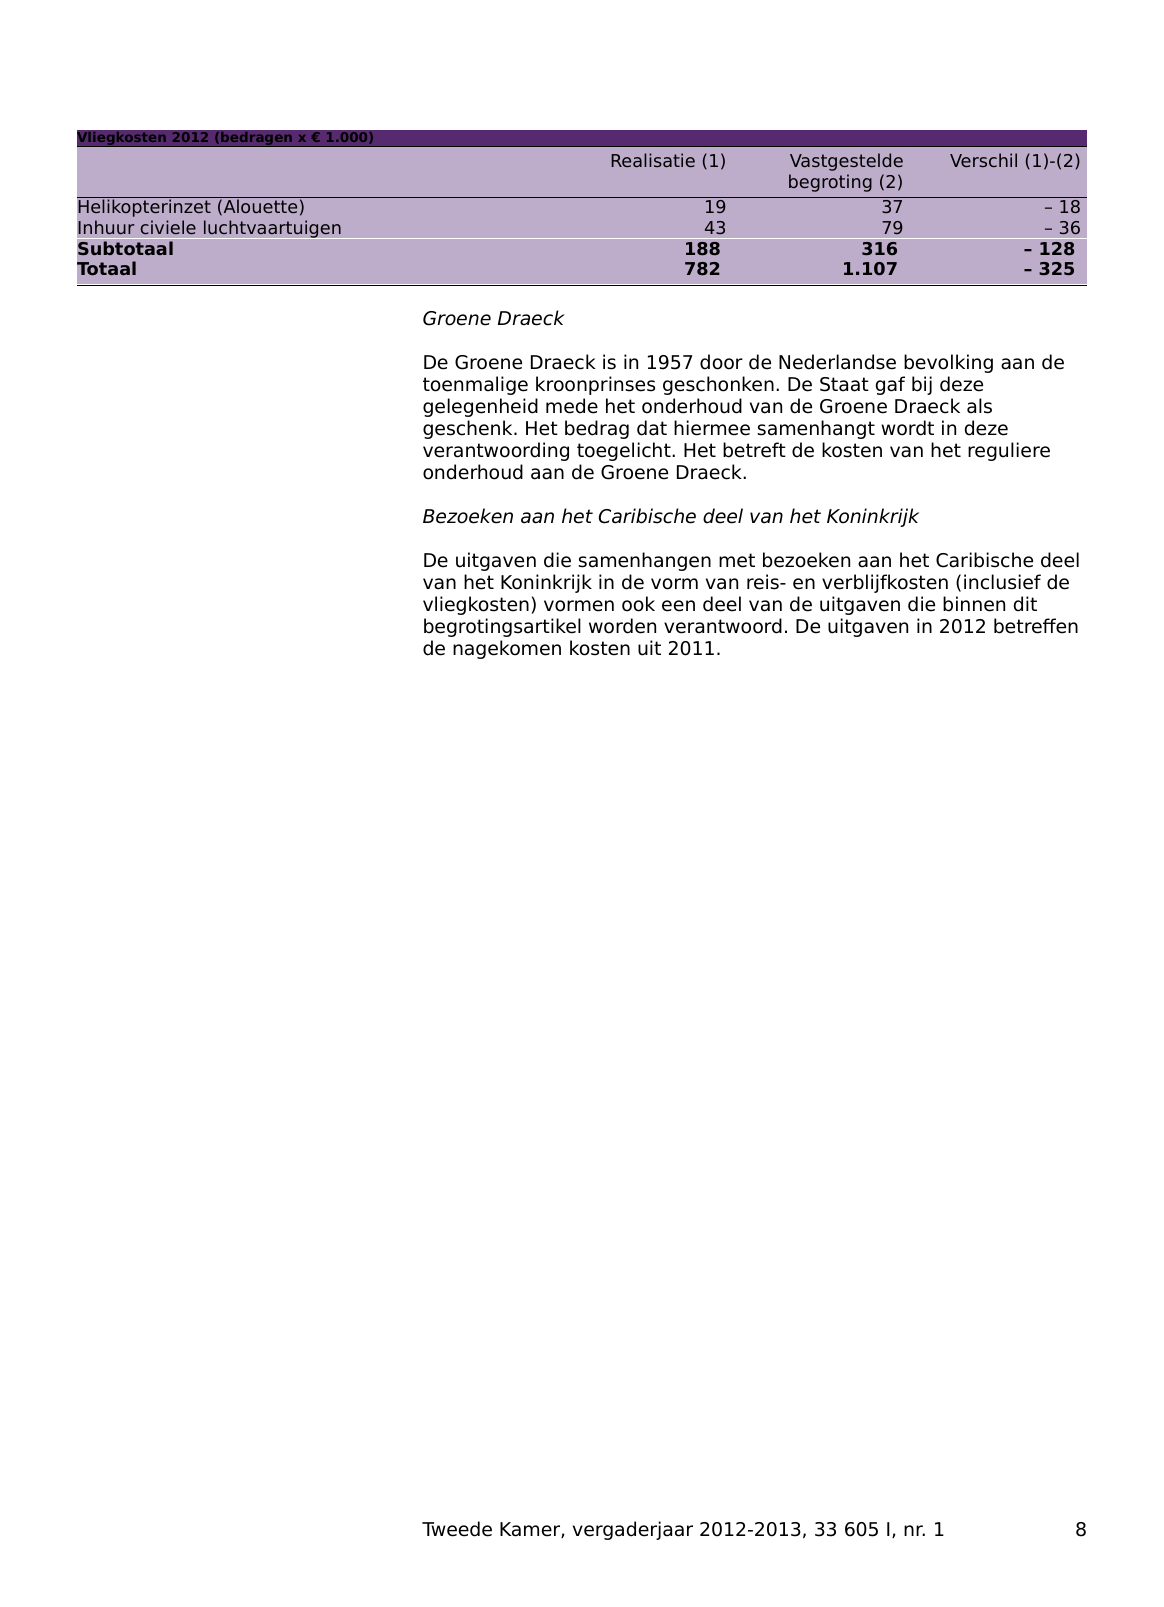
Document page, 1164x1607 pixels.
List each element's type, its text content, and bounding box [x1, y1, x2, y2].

table_cell [77, 147, 555, 197]
subtitle Bezoeken aan het Caribische deel van het Koninkrijk [422, 506, 1087, 528]
table_cell 79 [732, 218, 909, 238]
subtitle Groene Draeck [422, 308, 1087, 330]
table_cell Realisatie (1) [555, 147, 732, 197]
table_cell – 325 [909, 259, 1087, 284]
table_cell 43 [555, 218, 732, 238]
table_cell Subtotaal [77, 239, 555, 259]
table_cell – 128 [909, 239, 1087, 259]
table_cell 316 [732, 239, 909, 259]
table_cell – 18 [909, 198, 1087, 218]
text De Groene Draeck is in 1957 door de Nederlandse bevolking aan de toenmalige kroonprinses geschonken. De Staat gaf bij deze gelegenheid mede het onderhoud van de Groene Draeck als geschenk. Het bedrag dat hiermee samenhangt wordt in deze verantwoording toegelicht. Het betreft de kosten van het reguliere onderhoud aan de Groene Draeck. [422, 352, 1087, 484]
table_cell Totaal [77, 259, 555, 284]
table_cell Verschil (1)-(2) [909, 147, 1087, 197]
table_cell – 36 [909, 218, 1087, 238]
table_cell Helikopterinzet (Alouette) [77, 198, 555, 218]
table_cell Inhuur civiele luchtvaartuigen [77, 218, 555, 238]
table_cell 188 [555, 239, 732, 259]
table_header Vliegkosten 2012 (bedragen x € 1.000) [77, 130, 1087, 146]
table_cell 1.107 [732, 259, 909, 284]
table_cell 19 [555, 198, 732, 218]
table_cell 37 [732, 198, 909, 218]
table_cell Vastgestelde begroting (2) [732, 147, 909, 197]
table_cell 782 [555, 259, 732, 284]
text De uitgaven die samenhangen met bezoeken aan het Caribische deel van het Koninkrijk in de vorm van reis- en verblijfkosten (inclusief de vliegkosten) vormen ook een deel van de uitgaven die binnen dit begrotingsartikel worden verantwoord. De uitgaven in 2012 betreffen de nagekomen kosten uit 2011. [422, 550, 1087, 660]
